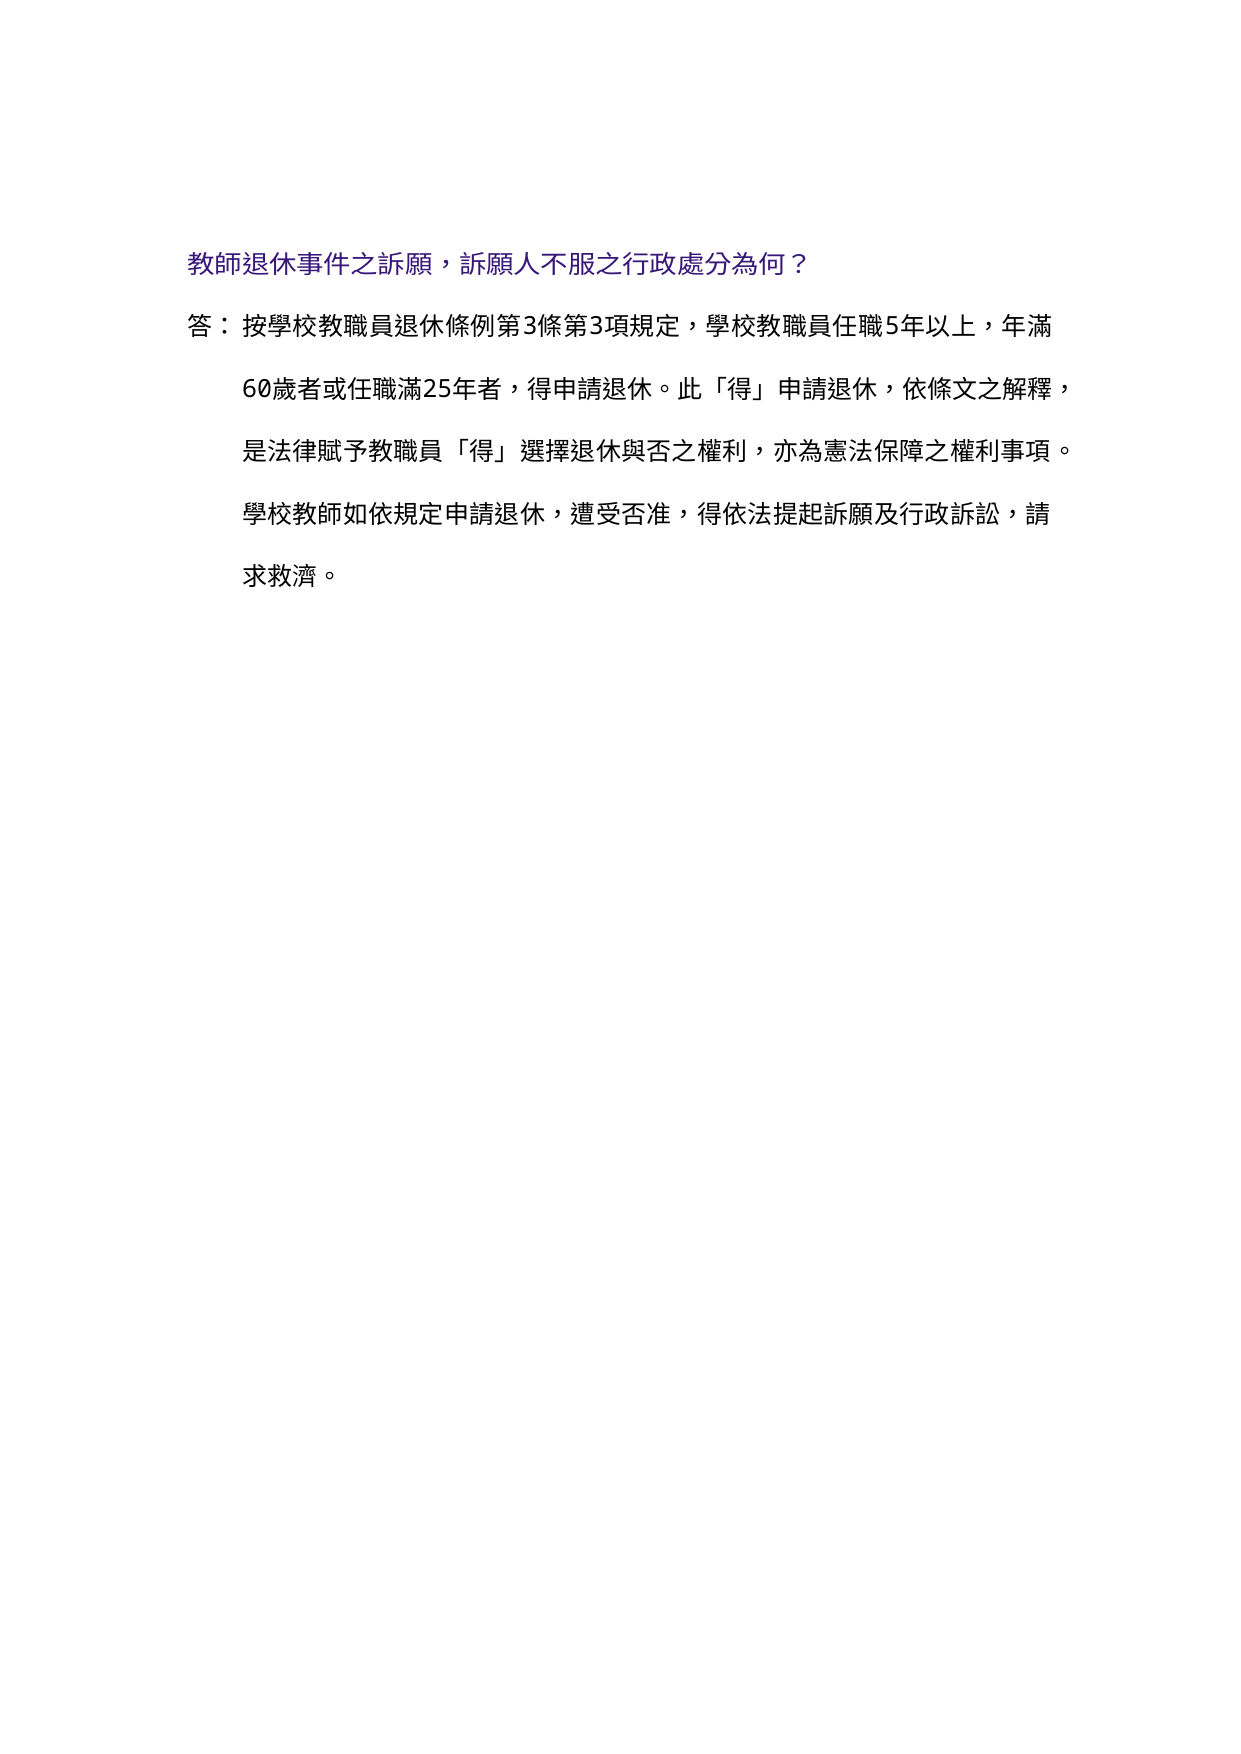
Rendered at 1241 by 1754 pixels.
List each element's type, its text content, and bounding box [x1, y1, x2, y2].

text 答： 按學校教職員退休條例第3條第3項規定，學校教職員任職5年以上，年滿60歲者或任職滿25年者，得申請退休。此「得」申請退休，依條文之解釋，是法律賦予教職員「得」選擇退休與否之權利，亦為憲法保障之權利事項。學校教師如依規定申請退休，遭受否准，得依法提起訴願及行政訴訟，請求救濟。 [187, 283, 1053, 596]
text 教師退休事件之訴願，訴願人不服之行政處分為何？ [187, 221, 1017, 283]
